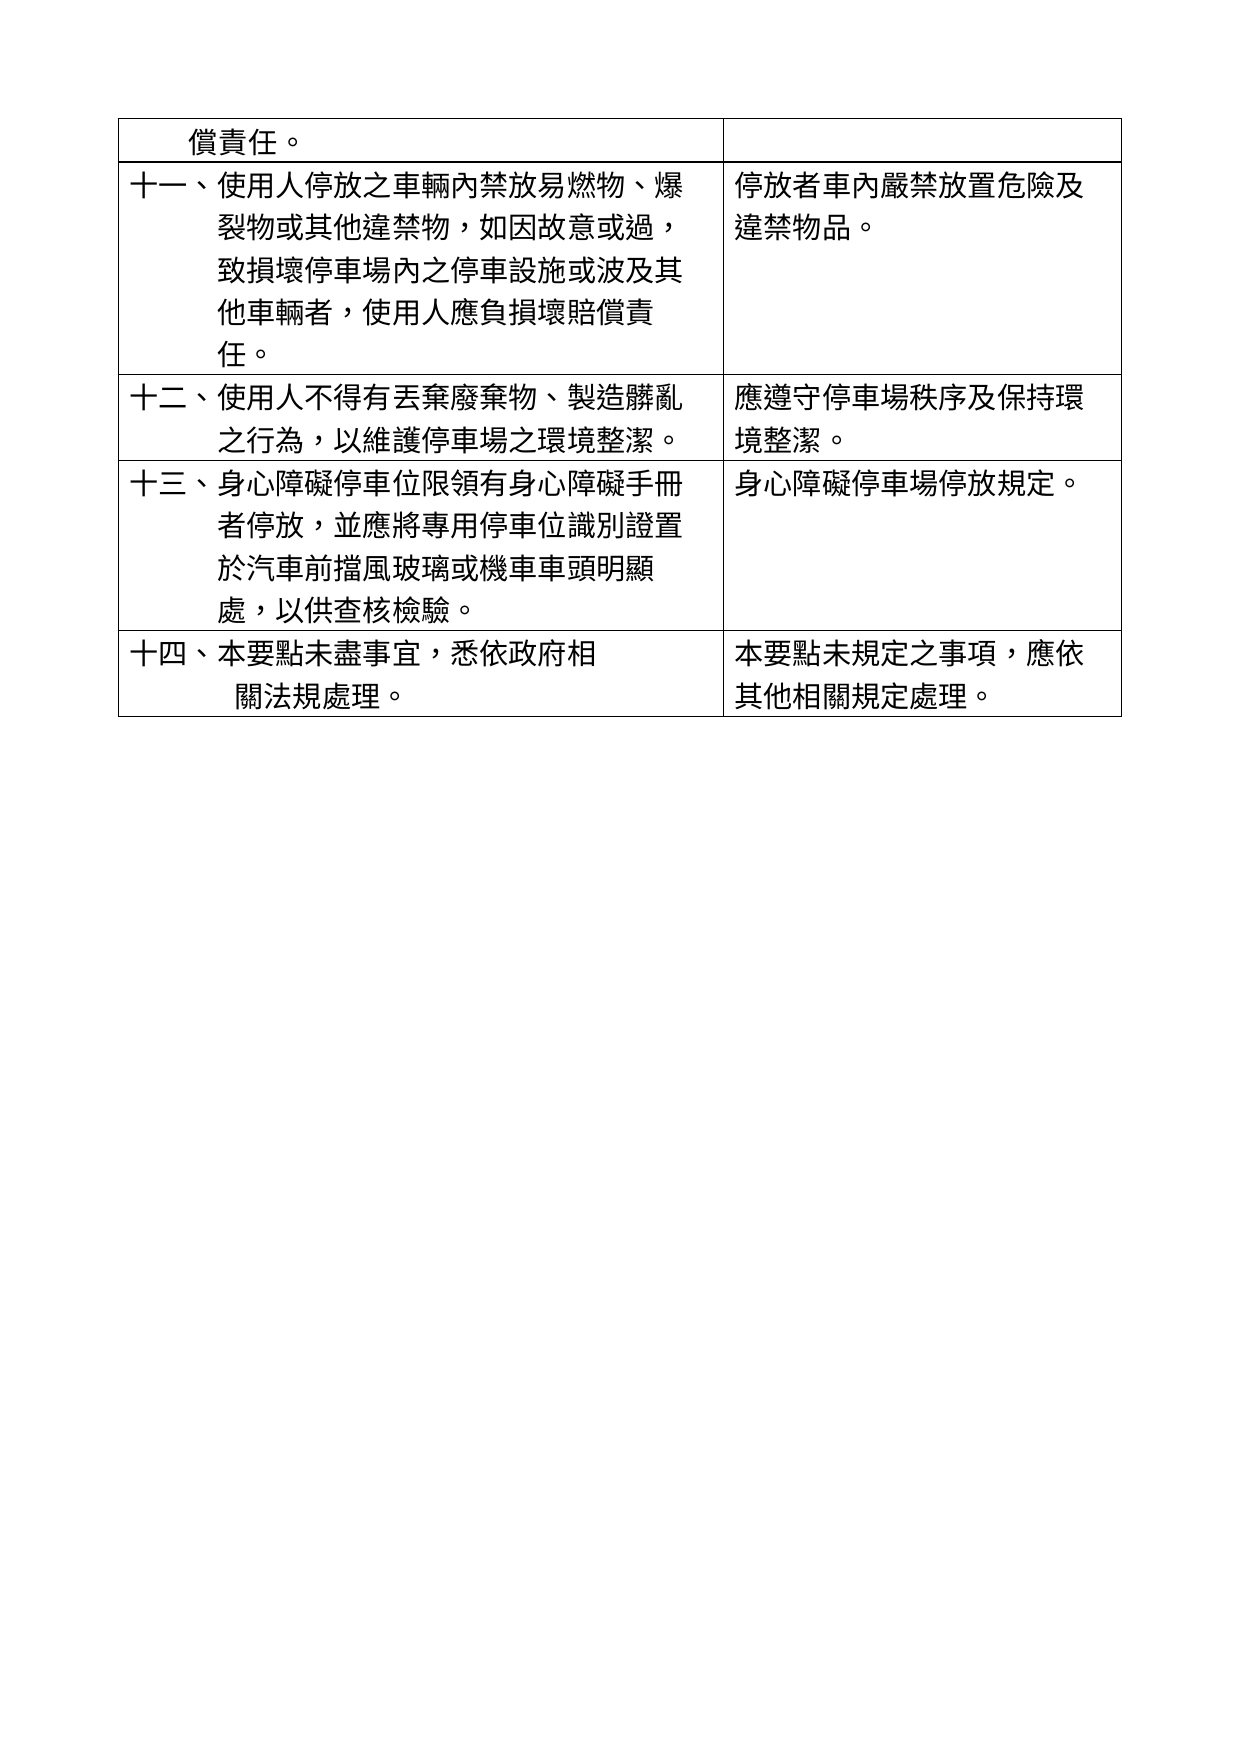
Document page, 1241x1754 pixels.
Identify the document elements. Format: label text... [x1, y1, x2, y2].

table_cell [724, 119, 1121, 161]
table_cell 十四、本要點未盡事宜，悉依政府相 關法規處理。 [119, 631, 723, 716]
table_cell 十二、使用人不得有丟棄廢棄物、製造髒亂之行為，以維護停車場之環境整潔。 [119, 375, 723, 459]
table_cell 償責任。 [119, 119, 723, 161]
table_cell 應遵守停車場秩序及保持環境整潔。 [724, 375, 1121, 459]
table_cell 身心障礙停車場停放規定。 [724, 461, 1121, 630]
table_cell 十三、身心障礙停車位限領有身心障礙手冊者停放，並應將專用停車位識別證置於汽車前擋風玻璃或機車車頭明顯處，以供查核檢驗。 [119, 461, 723, 630]
table_cell 停放者車內嚴禁放置危險及違禁物品。 [724, 163, 1121, 374]
table_cell 十一、使用人停放之車輛內禁放易燃物、爆裂物或其他違禁物，如因故意或過，致損壞停車場內之停車設施或波及其他車輛者，使用人應負損壞賠償責任。 [119, 163, 723, 374]
table_cell 本要點未規定之事項，應依其他相關規定處理。 [724, 631, 1121, 716]
